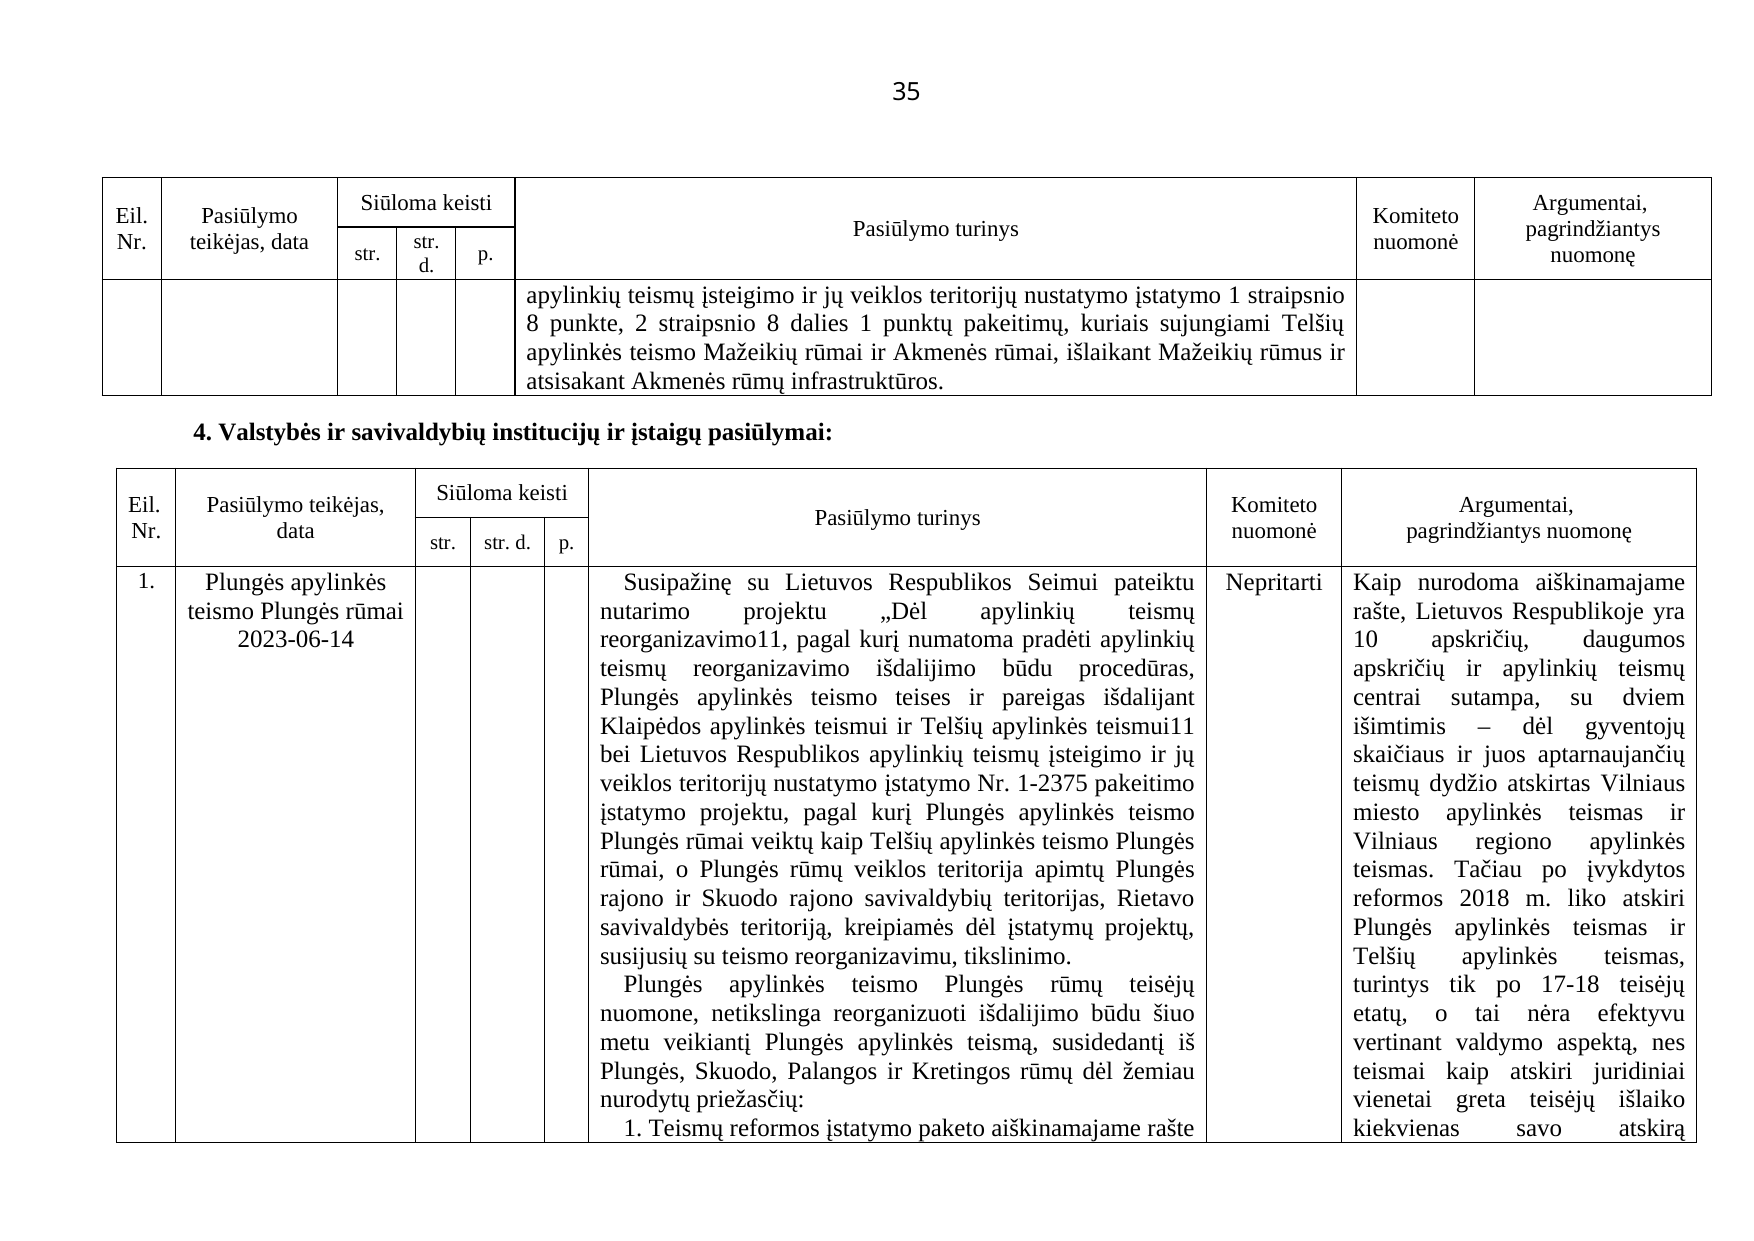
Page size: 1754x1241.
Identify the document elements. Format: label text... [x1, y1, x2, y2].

table_cell str. d. [471, 518, 544, 566]
table_header Siūloma keisti [338, 178, 514, 226]
table_header Pasiūlymo teikėjas, data [162, 178, 337, 279]
table_cell str. [338, 228, 396, 279]
table_cell p. [545, 518, 588, 566]
table_header Komiteto nuomonė [1357, 178, 1474, 279]
table_cell Plungės apylinkės teismo Plungės rūmai 2023-06-14 [176, 567, 415, 1142]
table_cell [416, 567, 470, 1142]
table_cell [397, 280, 455, 395]
table_header Argumentai, pagrindžiantys nuomonę [1475, 178, 1711, 279]
table_cell [545, 567, 588, 1142]
table_cell [338, 280, 396, 395]
table_cell [162, 280, 337, 395]
table_header Komiteto nuomonė [1207, 469, 1341, 566]
table_header Eil. Nr. [103, 178, 161, 279]
table_header Argumentai, pagrindžiantys nuomonę [1342, 469, 1696, 566]
table_cell [1475, 280, 1711, 395]
table_cell Kaip nurodoma aiškinamajame rašte, Lietuvos Respublikoje yra 10 apskričių, daugumos apskričių ir apylinkių teismų centrai sutampa, su dviem išimtimis – dėl gyventojų skaičiaus ir juos aptarnaujančių teismų dydžio atskirtas Vilniaus miesto apylinkės teismas ir Vilniaus regiono apylinkės teismas. Tačiau po įvykdytos reformos 2018 m. liko atskiri Plungės apylinkės teismas ir Telšių apylinkės teismas, turintys tik po 17-18 teisėjų etatų, o tai nėra efektyvu vertinant valdymo aspektą, nes teismai kaip atskiri juridiniai vienetai greta teisėjų išlaiko kiekvienas savo atskirą [1342, 567, 1696, 1142]
table_cell p. [456, 228, 514, 279]
table_header Pasiūlymo turinys [589, 469, 1206, 566]
table_cell [1357, 280, 1474, 395]
table_cell Nepritarti [1207, 567, 1341, 1142]
table_header Pasiūlymo turinys [516, 178, 1356, 279]
table_header Eil. Nr. [117, 469, 175, 566]
subtitle 4. Valstybės ir savivaldybių institucijų ir įstaigų pasiūlymai: [118, 417, 1695, 446]
table_cell str. [416, 518, 470, 566]
table_cell [456, 280, 514, 395]
table_cell [471, 567, 544, 1142]
table_cell 1. [117, 567, 175, 1142]
table_header Siūloma keisti [416, 469, 588, 517]
table_cell [103, 280, 161, 395]
table_cell Susipažinę su Lietuvos Respublikos Seimui pateiktu nutarimo projektu „Dėl apylinkių teismų reorganizavimo11, pagal kurį numatoma pradėti apylinkių teismų reorganizavimo išdalijimo būdu procedūras, Plungės apylinkės teismo teises ir pareigas išdalijant Klaipėdos apylinkės teismui ir Telšių apylinkės teismui11 bei Lietuvos Respublikos apylinkių teismų įsteigimo ir jų veiklos teritorijų nustatymo įstatymo Nr. 1-2375 pakeitimo įstatymo projektu, pagal kurį Plungės apylinkės teismo Plungės rūmai veiktų kaip Telšių apylinkės teismo Plungės rūmai, o Plungės rūmų veiklos teritorija apimtų Plungės rajono ir Skuodo rajono savivaldybių teritorijas, Rietavo savivaldybės teritoriją, kreipiamės dėl įstatymų projektų, susijusių su teismo reorganizavimu, tikslinimo. Plungės apylinkės teismo Plungės rūmų teisėjų nuomone, netikslinga reorganizuoti išdalijimo būdu šiuo metu veikiantį Plungės apylinkės teismą, susidedantį iš Plungės, Skuodo, Palangos ir Kretingos rūmų dėl žemiau nurodytų priežasčių: 1. Teismų reformos įstatymo paketo aiškinamajame rašte [589, 567, 1206, 1142]
table_cell str. d. [397, 228, 455, 279]
table_header Pasiūlymo teikėjas, data [176, 469, 415, 566]
table_cell apylinkių teismų įsteigimo ir jų veiklos teritorijų nustatymo įstatymo 1 straipsnio 8 punkte, 2 straipsnio 8 dalies 1 punktų pakeitimų, kuriais sujungiami Telšių apylinkės teismo Mažeikių rūmai ir Akmenės rūmai, išlaikant Mažeikių rūmus ir atsisakant Akmenės rūmų infrastruktūros. [516, 280, 1356, 395]
